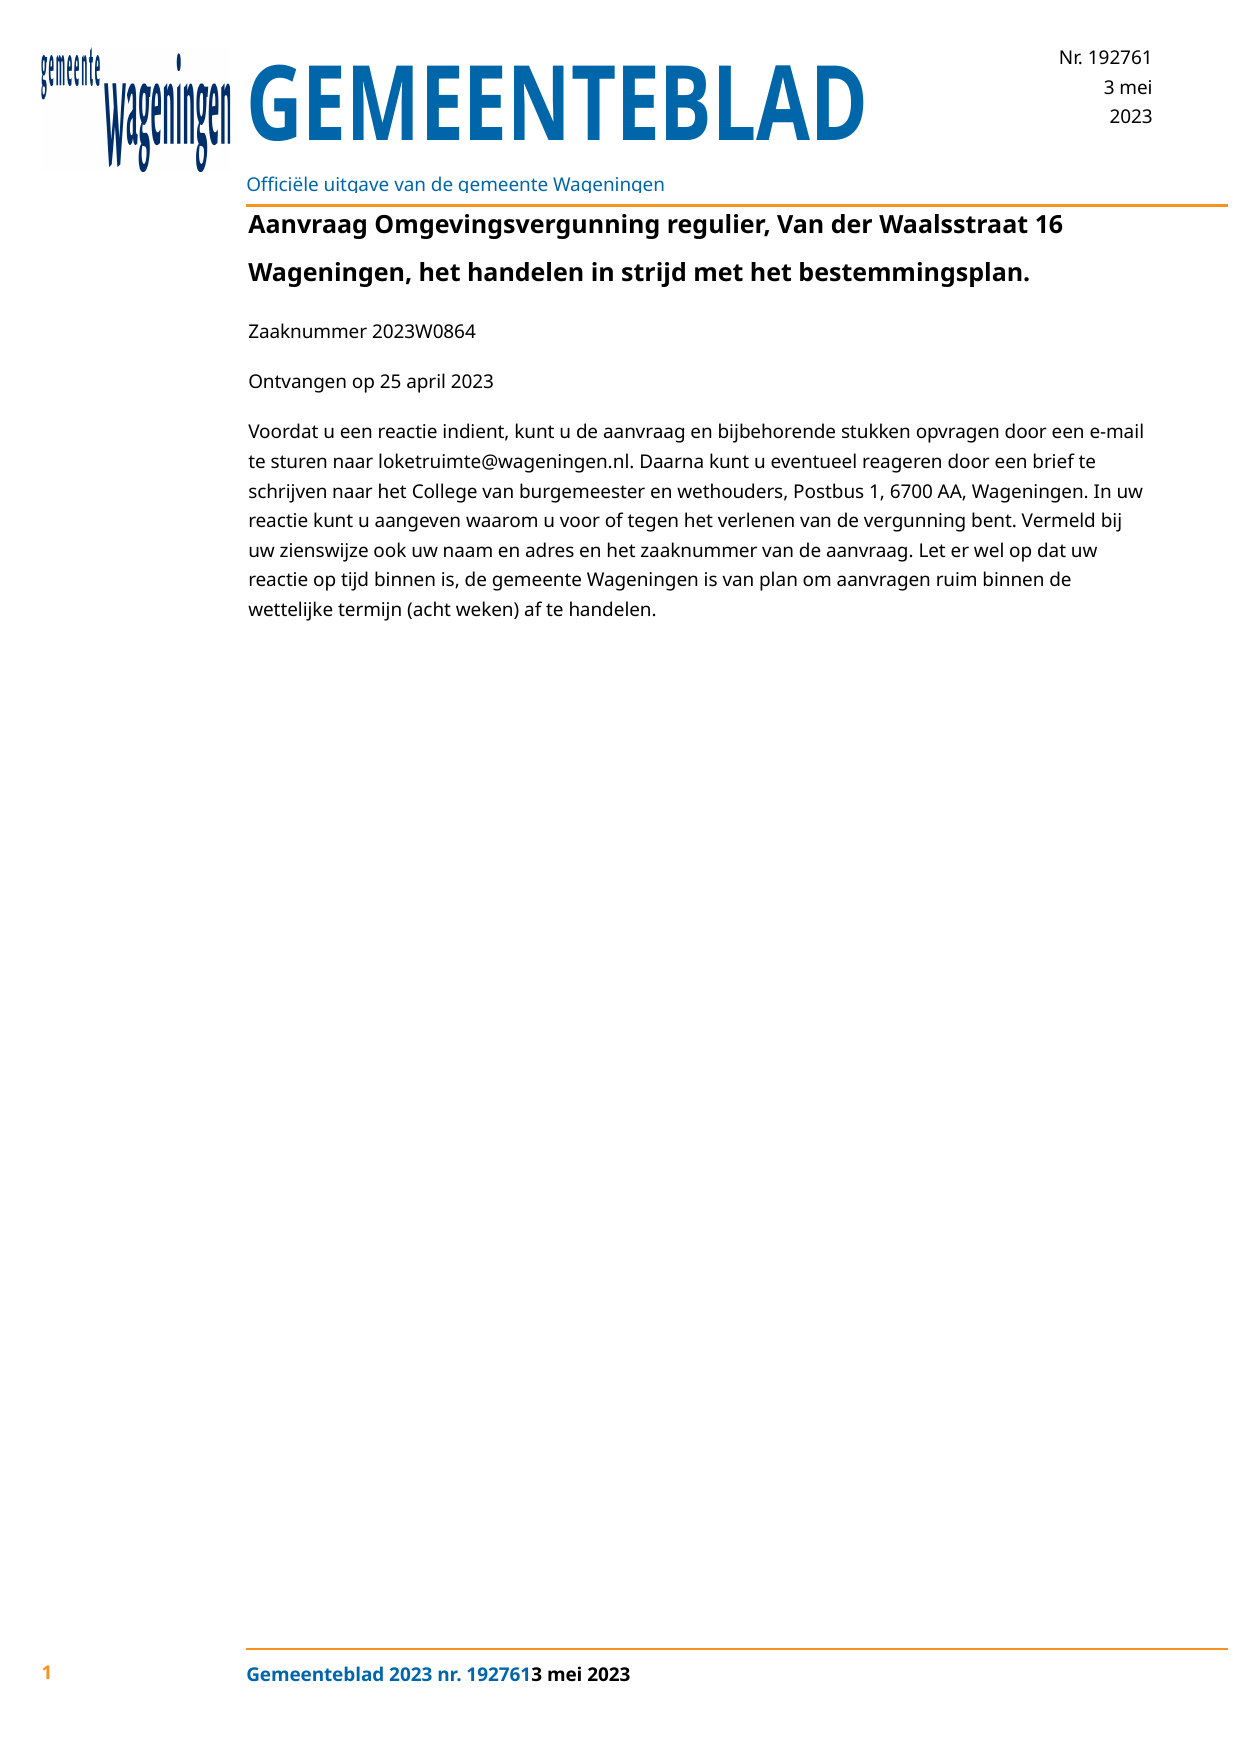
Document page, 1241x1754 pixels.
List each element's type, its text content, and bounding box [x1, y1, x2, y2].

text Ontvangen op 25 april 2023 [248, 368, 1152, 394]
picture [41, 47, 231, 172]
text Voordat u een reactie indient, kunt u de aanvraag en bijbehorende stukken opvragen door een e-mail te sturen naar loketruimte@wageningen.nl. Daarna kunt u eventueel reageren door een brief te schrijven naar het College van burgemeester en wethouders, Postbus 1, 6700 AA, Wageningen. In uw reactie kunt u aangeven waarom u voor of tegen het verlenen van de vergunning bent. Vermeld bij uw zienswijze ook uw naam en adres en het zaaknummer van de aanvraag. Let er wel op dat uw reactie op tijd binnen is, de gemeente Wageningen is van plan om aanvragen ruim binnen de wettelijke termijn (acht weken) af te handelen. [248, 419, 1152, 622]
text Aanvraag Omgevingsvergunning regulier, Van der Waalsstraat 16 Wageningen, het handelen in strijd met het bestemmingsplan. [248, 207, 1152, 288]
text Zaaknummer 2023W0864 [248, 318, 1152, 344]
